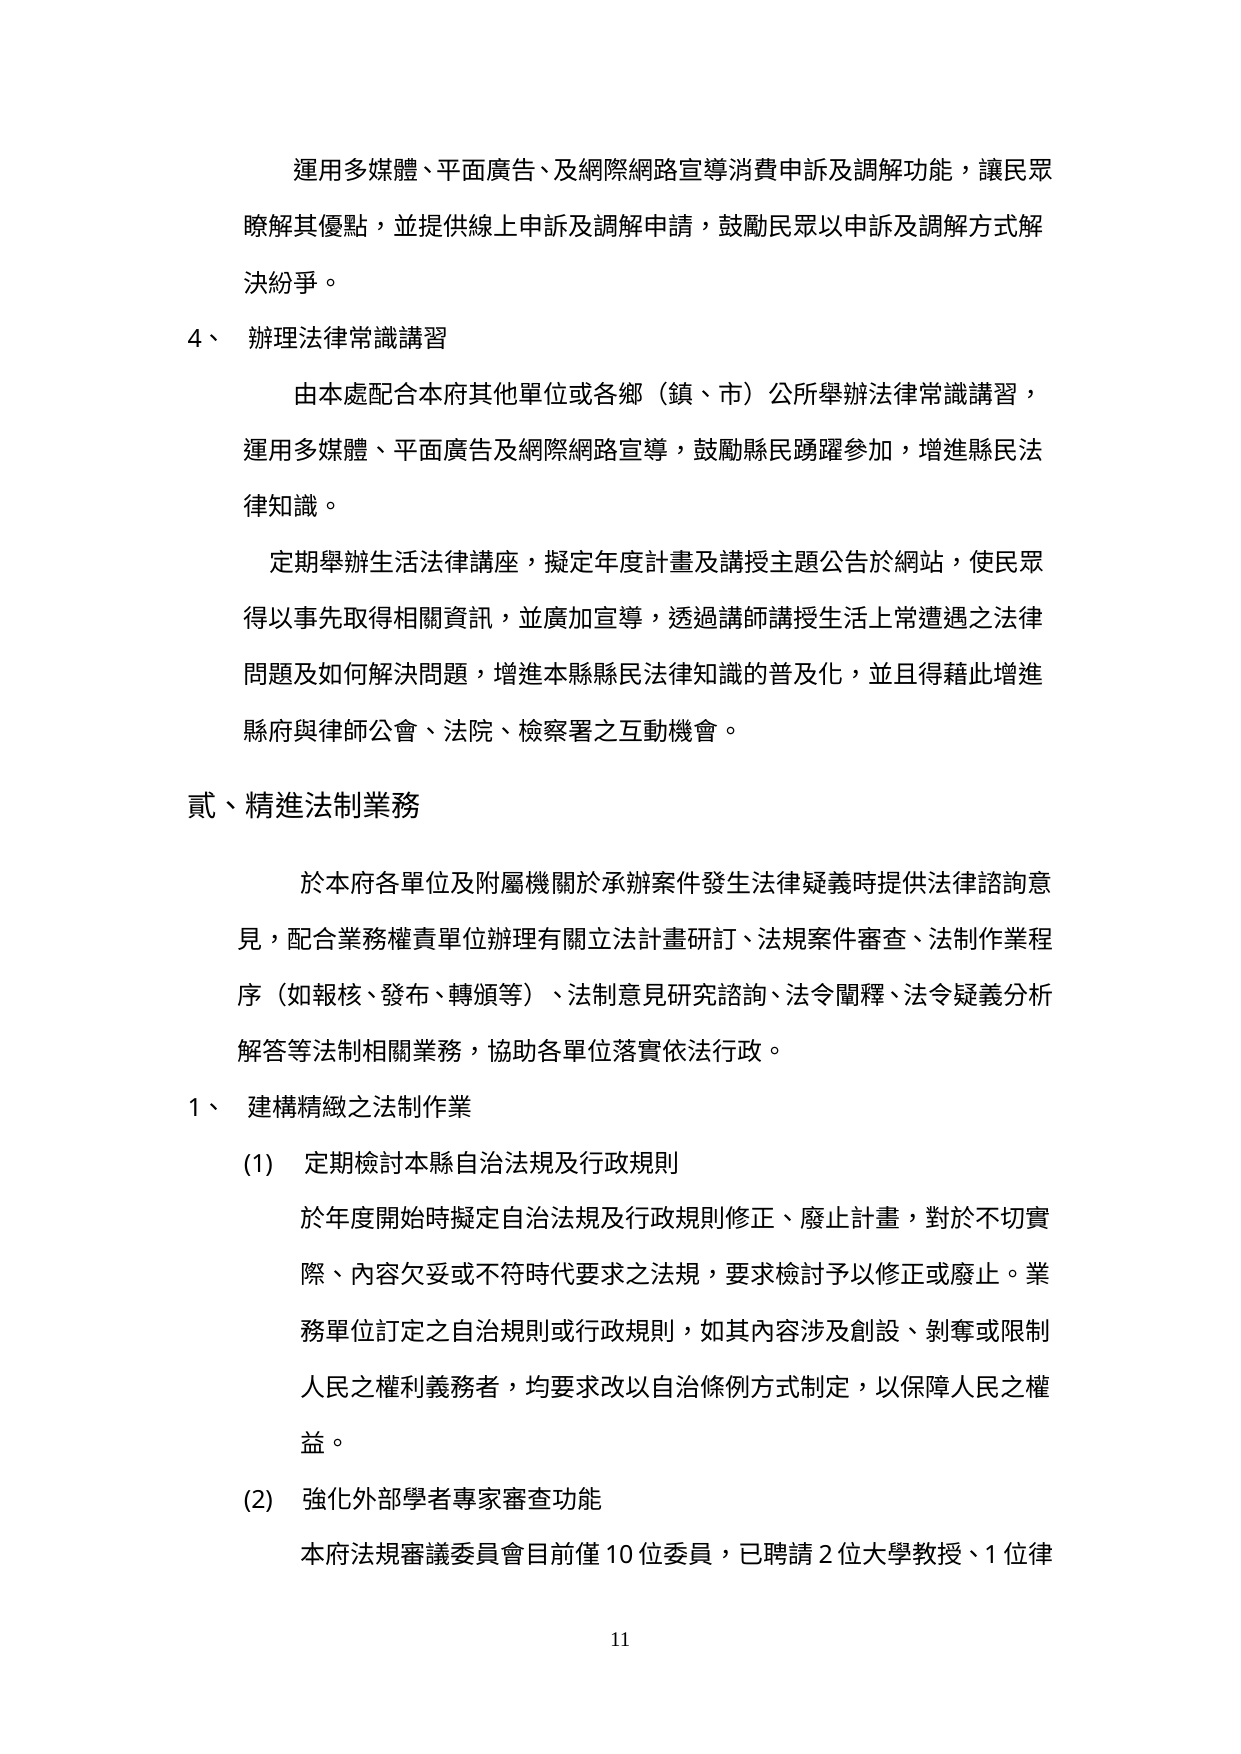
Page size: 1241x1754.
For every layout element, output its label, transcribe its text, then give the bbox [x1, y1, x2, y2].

list 強化外部學者專家審查功能 [243, 1479, 1053, 1516]
list 定期檢討本縣自治法規及行政規則 [243, 1142, 1053, 1180]
text 於本府各單位及附屬機關於承辦案件發生法律疑義時提供法律諮詢意見，配合業務權責單位辦理有關立法計畫研訂、法規案件審查、法制作業程序（如報核、發布、轉頒等）、法制意見研究諮詢、法令闡釋、法令疑義分析解答等法制相關業務，協助各單位落實依法行政。 [237, 862, 1053, 1069]
text 定期舉辦生活法律講座，擬定年度計畫及講授主題公告於網站，使民眾得以事先取得相關資訊，並廣加宣導，透過講師講授生活上常遭遇之法律問題及如何解決問題，增進本縣縣民法律知識的普及化，並且得藉此增進縣府與律師公會、法院、檢察署之互動機會。 [243, 542, 1053, 748]
text 本府法規審議委員會目前僅10位委員，已聘請2位大學教授、1位律 [300, 1534, 1053, 1572]
list 建構精緻之法制作業 [187, 1087, 1053, 1124]
text 於年度開始時擬定自治法規及行政規則修正、廢止計畫，對於不切實際、內容欠妥或不符時代要求之法規，要求檢討予以修正或廢止。業務單位訂定之自治規則或行政規則，如其內容涉及創設、剝奪或限制人民之權利義務者，均要求改以自治條例方式制定，以保障人民之權益。 [300, 1198, 1053, 1461]
text 運用多媒體、平面廣告、及網際網路宣導消費申訴及調解功能，讓民眾瞭解其優點，並提供線上申訴及調解申請，鼓勵民眾以申訴及調解方式解決紛爭。 [243, 150, 1053, 300]
text 由本處配合本府其他單位或各鄉（鎮、市）公所舉辦法律常識講習，運用多媒體、平面廣告及網際網路宣導，鼓勵縣民踴躍參加，增進縣民法律知識。 [243, 374, 1053, 524]
list 辦理法律常識講習 [187, 318, 1053, 356]
text 貳、精進法制業務 [187, 766, 1053, 841]
